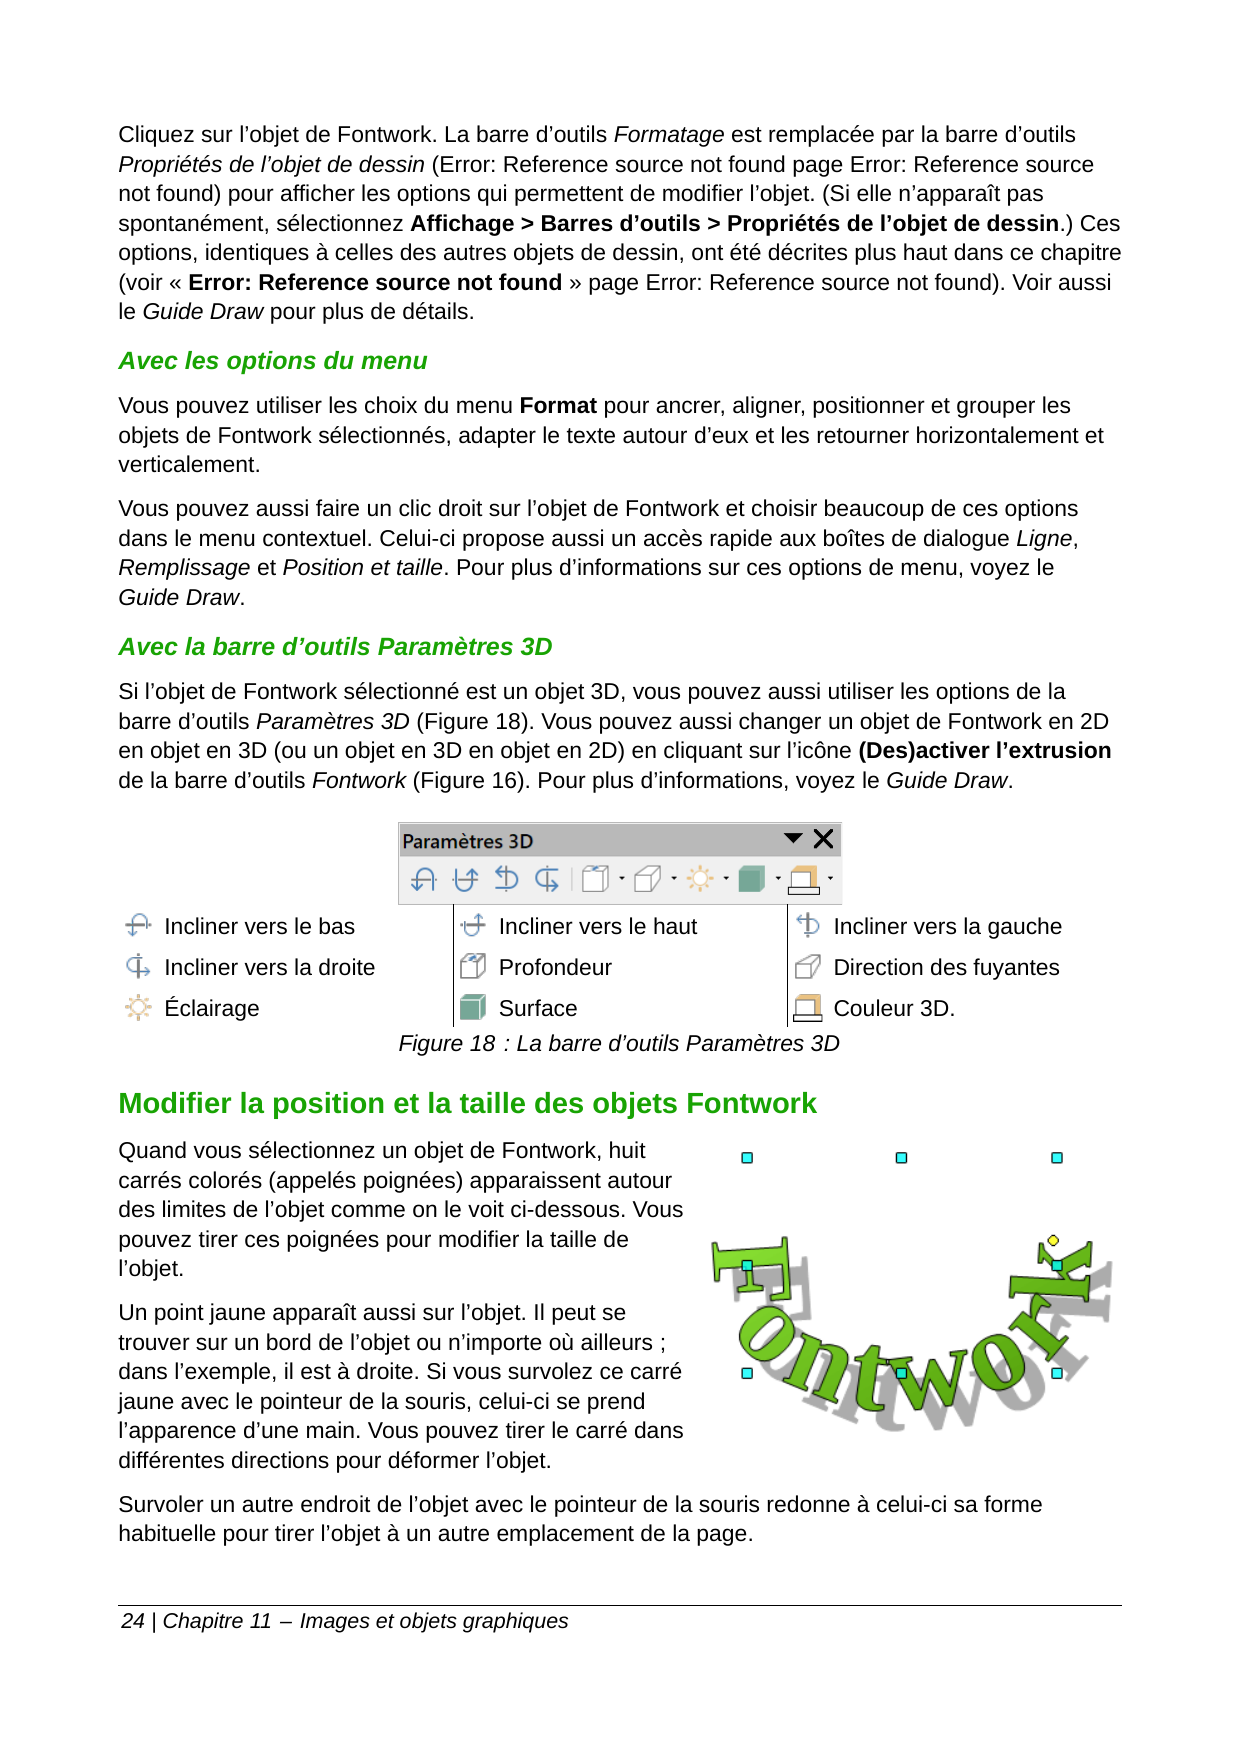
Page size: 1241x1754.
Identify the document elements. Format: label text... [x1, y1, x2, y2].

subtitle Modifier la position et la taille des objets Fontwork [118, 1086, 1122, 1119]
table_cell [788, 945, 828, 986]
text Survoler un autre endroit de l’objet avec le pointeur de la souris redonne à celui-ci sa forme habituelle pour tirer l’objet à un autre emplacement de la page. [118, 1488, 1122, 1547]
text Si l’objet de Fontwork sélectionné est un objet 3D, vous pouvez aussi utiliser les options de la barre d’outils Paramètres 3D (Figure 18). Vous pouvez aussi changer un objet de Fontwork en 2D en objet en 3D (ou un objet en 3D en objet en 2D) en cliquant sur l’icône (Des)activer l’extrusion de la barre d’outils Fontwork (Figure 16). Pour plus d’informations, voyez le Guide Draw. [118, 675, 1122, 793]
picture [398, 822, 843, 905]
picture [458, 992, 488, 1022]
subtitle Avec la barre d’outils Paramètres 3D [118, 631, 1122, 660]
table_cell [118, 945, 158, 986]
table_cell Couleur 3D. [828, 986, 1122, 1027]
text Vous pouvez utiliser les choix du menu Format pour ancrer, aligner, positionner et grouper les objets de Fontwork sélectionnés, adapter le texte autour d’eux et les retourner horizontalement et verticalement. [118, 389, 1122, 478]
table_cell Incliner vers la droite [158, 945, 453, 986]
table_cell [788, 986, 828, 1027]
table_cell Profondeur [493, 945, 787, 986]
subtitle Avec les options du menu [118, 345, 1122, 374]
table_cell Surface [493, 986, 787, 1027]
picture [704, 1141, 1123, 1443]
table_header Incliner vers le haut [493, 905, 787, 945]
picture [458, 951, 488, 981]
table_header [118, 904, 158, 945]
table_cell Direction des fuyantes [828, 945, 1122, 986]
picture [123, 992, 153, 1022]
text Un point jaune apparaît aussi sur l’objet. Il peut se trouver sur un bord de l’objet ou n’importe où ailleurs ; dans l’exemple, il est à droite. Si vous survolez ce carré jaune avec le pointeur de la souris, celui-ci se prend l’apparence d’une main. Vous pouvez tirer le carré dans différentes directions pour déformer l’objet. [118, 1296, 1122, 1473]
text Quand vous sélectionnez un objet de Fontwork, huit carrés colorés (appelés poignées) apparaissent autour des limites de l’objet comme on le voit ci-dessous. Vous pouvez tirer ces poignées pour modifier la taille de l’objet. [118, 1134, 1122, 1282]
table_header Incliner vers le bas [158, 904, 453, 945]
text Vous pouvez aussi faire un clic droit sur l’objet de Fontwork et choisir beaucoup de ces options dans le menu contextuel. Celui-ci propose aussi un accès rapide aux boîtes de dialogue Ligne, Remplissage et Position et taille. Pour plus d’informations sur ces options de menu, voyez le Guide Draw. [118, 492, 1122, 610]
picture [458, 910, 488, 940]
picture [793, 910, 823, 940]
picture [793, 951, 823, 981]
text Cliquez sur l’objet de Fontwork. La barre d’outils Formatage est remplacée par la barre d’outils Propriétés de l’objet de dessin (Erreur : source de la référence non trouvée page Erreur : source de la référence non trouvée) pour afficher les options qui permettent de modifier l’objet. (Si elle n’apparaît pas spontanément, sélectionnez Affichage > Barres d’outils > Propriétés de l’objet de dessin.) Ces options, identiques à celles des autres objets de dessin, ont été décrites plus haut dans ce chapitre (voir « Erreur : source de la référence non trouvée » page Erreur : source de la référence non trouvée). Voir aussi le Guide Draw pour plus de détails. [118, 118, 1122, 324]
table_header Incliner vers la gauche [828, 904, 1122, 945]
table_cell [454, 986, 493, 1027]
table_header [788, 905, 828, 945]
text Figure 18 : La barre d’outils Paramètres 3D [118, 1027, 1122, 1057]
picture [793, 992, 823, 1022]
picture [123, 951, 153, 981]
table_cell [118, 986, 158, 1027]
table_header [454, 905, 493, 945]
table_cell [454, 945, 493, 986]
table_cell Éclairage [158, 986, 453, 1027]
picture [123, 910, 153, 940]
